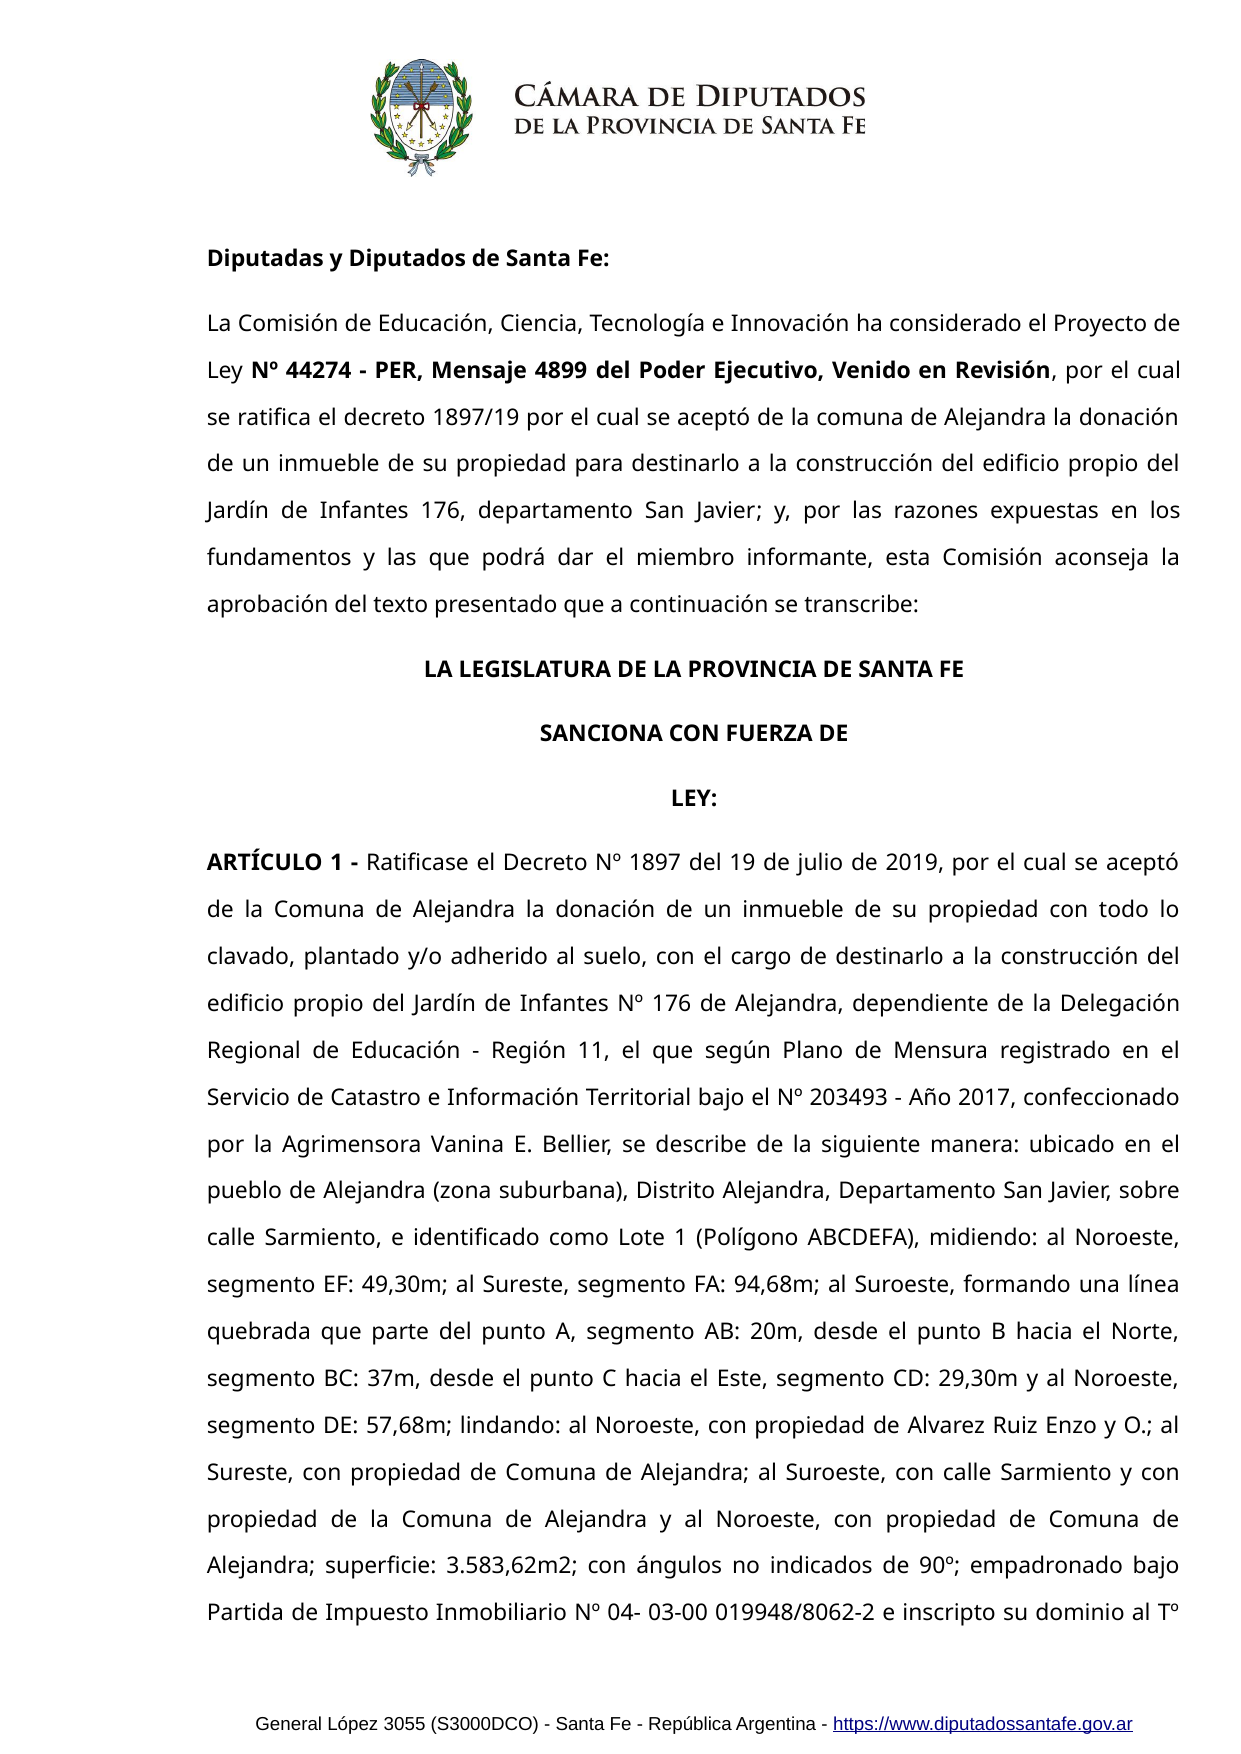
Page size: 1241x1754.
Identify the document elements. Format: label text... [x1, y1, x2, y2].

text LA LEGISLATURA DE LA PROVINCIA DE SANTA FE [207, 653, 1181, 684]
text LEY: [207, 782, 1181, 813]
text La Comisión de Educación, Ciencia, Tecnología e Innovación ha considerado el Proyecto de Ley Nº 44274 - PER, Mensaje 4899 del Poder Ejecutivo, Venido en Revisión, por el cual se ratifica el decreto 1897/19 por el cual se aceptó de la comuna de Alejandra la donación de un inmueble de su propiedad para destinarlo a la construcción del edificio propio del Jardín de Infantes 176, departamento San Javier; y, por las razones expuestas en los fundamentos y las que podrá dar el miembro informante, esta Comisión aconseja la aprobación del texto presentado que a continuación se transcribe: [207, 307, 1181, 619]
text SANCIONA CON FUERZA DE [207, 717, 1181, 748]
text ARTÍCULO 1 - Ratificase el Decreto Nº 1897 del 19 de julio de 2019, por el cual se aceptó de la Comuna de Alejandra la donación de un inmueble de su propiedad con todo lo clavado, plantado y/o adherido al suelo, con el cargo de destinarlo a la construcción del edificio propio del Jardín de Infantes Nº 176 de Alejandra, dependiente de la Delegación Regional de Educación - Región 11, el que según Plano de Mensura registrado en el Servicio de Catastro e Información Territorial bajo el Nº 203493 - Año 2017, confeccionado por la Agrimensora Vanina E. Bellier, se describe de la siguiente manera: ubicado en el pueblo de Alejandra (zona suburbana), Distrito Alejandra, Departamento San Javier, sobre calle Sarmiento, e identificado como Lote 1 (Polígono ABCDEFA), midiendo: al Noroeste, segmento EF: 49,30m; al Sureste, segmento FA: 94,68m; al Suroeste, formando una línea quebrada que parte del punto A, segmento AB: 20m, desde el punto B hacia el Norte, segmento BC: 37m, desde el punto C hacia el Este, segmento CD: 29,30m y al Noroeste, segmento DE: 57,68m; lindando: al Noroeste, con propiedad de Alvarez Ruiz Enzo y O.; al Sureste, con propiedad de Comuna de Alejandra; al Suroeste, con calle Sarmiento y con propiedad de la Comuna de Alejandra y al Noroeste, con propiedad de Comuna de Alejandra; superficie: 3.583,62m2; con ángulos no indicados de 90º; empadronado bajo Partida de Impuesto Inmobiliario Nº 04- 03-00 019948/8062-2 e inscripto su dominio al Tº [207, 846, 1181, 1628]
picture [370, 59, 866, 181]
text Diputadas y Diputados de Santa Fe: [207, 242, 1181, 273]
